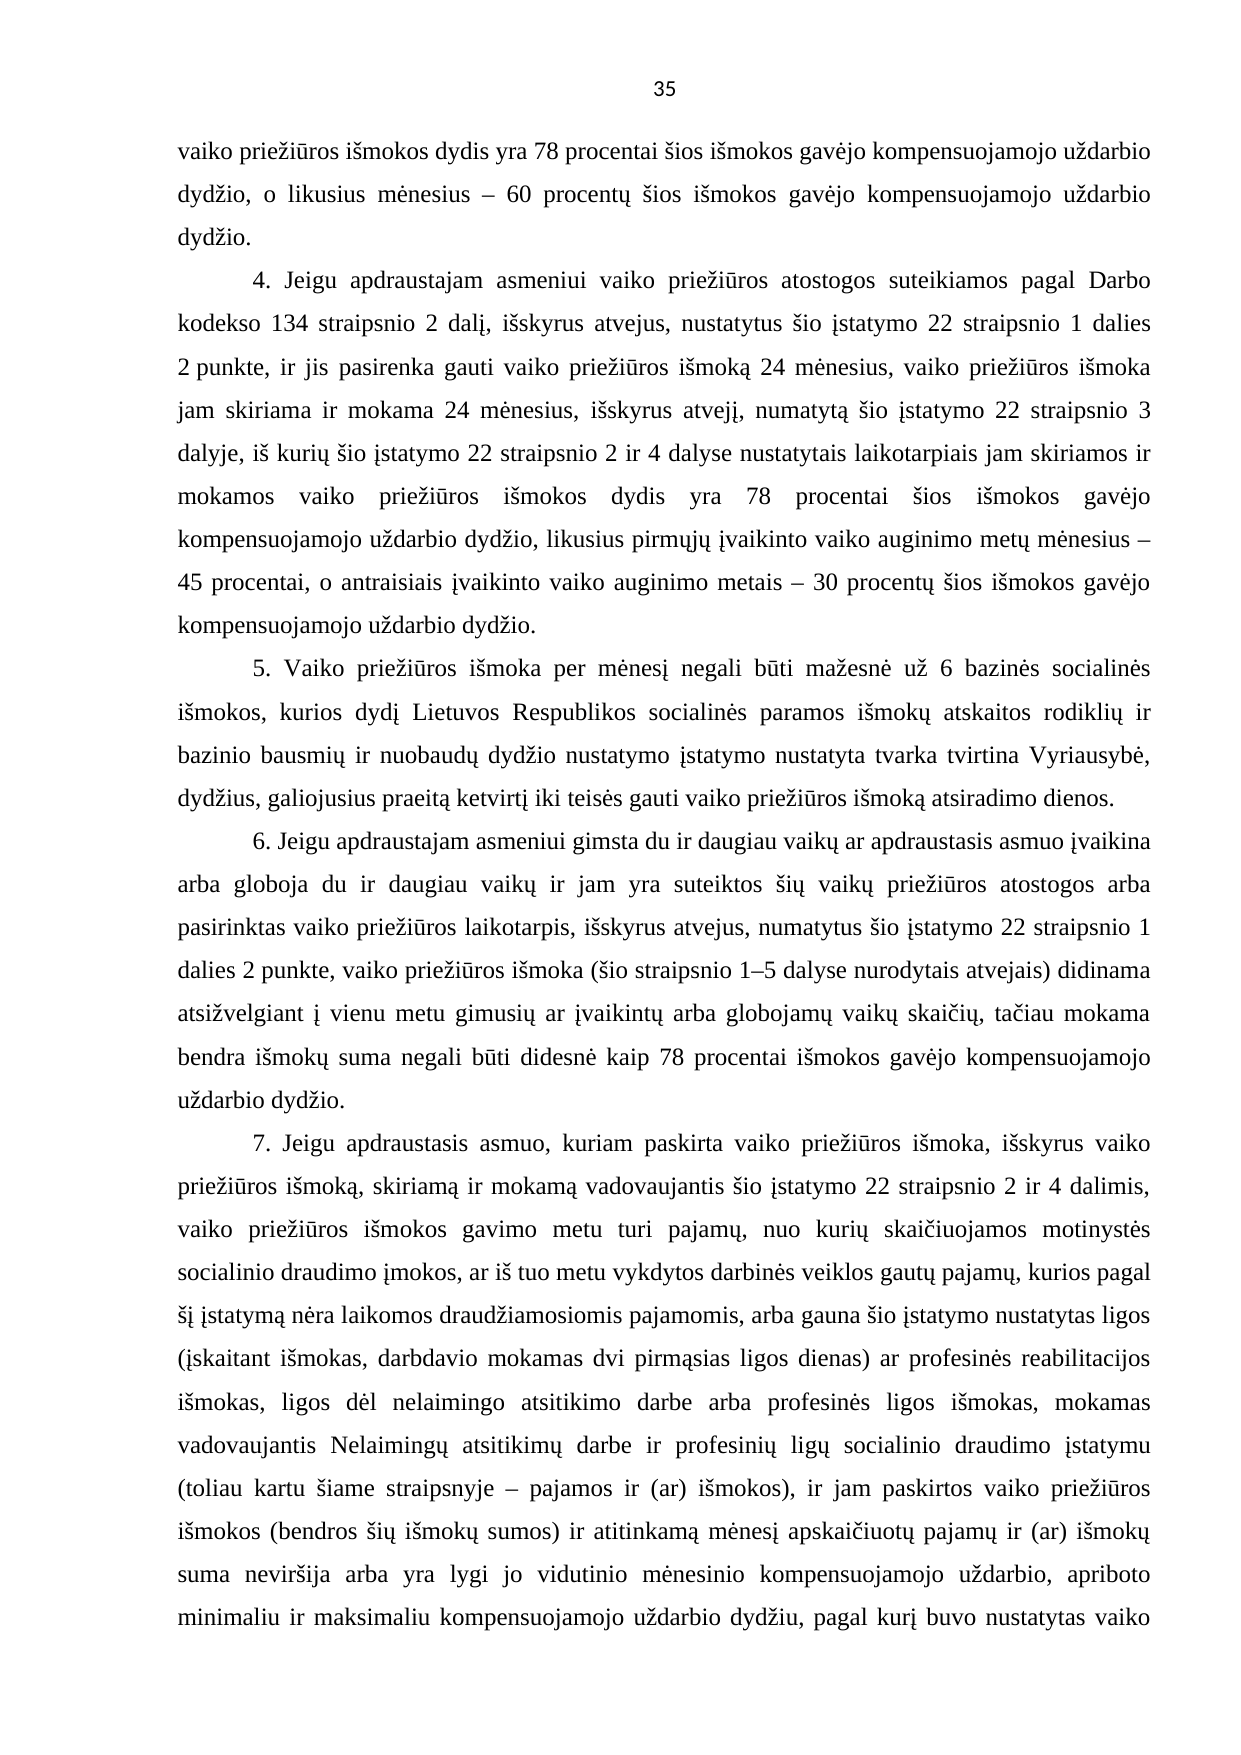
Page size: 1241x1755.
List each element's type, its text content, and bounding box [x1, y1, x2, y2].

text 7. Jeigu apdraustasis asmuo, kuriam paskirta vaiko priežiūros išmoka, išskyrus vaiko priežiūros išmoką, skiriamą ir mokamą vadovaujantis šio įstatymo 22 straipsnio 2 ir 4 dalimis, vaiko priežiūros išmokos gavimo metu turi pajamų, nuo kurių skaičiuojamos motinystės socialinio draudimo įmokos, ar iš tuo metu vykdytos darbinės veiklos gautų pajamų, kurios pagal šį įstatymą nėra laikomos draudžiamosiomis pajamomis, arba gauna šio įstatymo nustatytas ligos (įskaitant išmokas, darbdavio mokamas dvi pirmąsias ligos dienas) ar profesinės reabilitacijos išmokas, ligos dėl nelaimingo atsitikimo darbe arba profesinės ligos išmokas, mokamas vadovaujantis Nelaimingų atsitikimų darbe ir profesinių ligų socialinio draudimo įstatymu (toliau kartu šiame straipsnyje – pajamos ir (ar) išmokos), ir jam paskirtos vaiko priežiūros išmokos (bendros šių išmokų sumos) ir atitinkamą mėnesį apskaičiuotų pajamų ir (ar) išmokų suma neviršija arba yra lygi jo vidutinio mėnesinio kompensuojamojo uždarbio, apriboto minimaliu ir maksimaliu kompensuojamojo uždarbio dydžiu, pagal kurį buvo nustatytas vaiko [177, 1128, 1152, 1631]
text 5. Vaiko priežiūros išmoka per mėnesį negali būti mažesnė už 6 bazinės socialinės išmokos, kurios dydį Lietuvos Respublikos socialinės paramos išmokų atskaitos rodiklių ir bazinio bausmių ir nuobaudų dydžio nustatymo įstatymo nustatyta tvarka tvirtina Vyriausybė, dydžius, galiojusius praeitą ketvirtį iki teisės gauti vaiko priežiūros išmoką atsiradimo dienos. [177, 653, 1152, 812]
text 4. Jeigu apdraustajam asmeniui vaiko priežiūros atostogos suteikiamos pagal Darbo kodekso 134 straipsnio 2 dalį, išskyrus atvejus, nustatytus šio įstatymo 22 straipsnio 1 dalies 2 punkte, ir jis pasirenka gauti vaiko priežiūros išmoką 24 mėnesius, vaiko priežiūros išmoka jam skiriama ir mokama 24 mėnesius, išskyrus atvejį, numatytą šio įstatymo 22 straipsnio 3 dalyje, iš kurių šio įstatymo 22 straipsnio 2 ir 4 dalyse nustatytais laikotarpiais jam skiriamos ir mokamos vaiko priežiūros išmokos dydis yra 78 procentai šios išmokos gavėjo kompensuojamojo uždarbio dydžio, likusius pirmųjų įvaikinto vaiko auginimo metų mėnesius – 45 procentai, o antraisiais įvaikinto vaiko auginimo metais – 30 procentų šios išmokos gavėjo kompensuojamojo uždarbio dydžio. [177, 265, 1152, 639]
text vaiko priežiūros išmokos dydis yra 78 procentai šios išmokos gavėjo kompensuojamojo uždarbio dydžio, o likusius mėnesius – 60 procentų šios išmokos gavėjo kompensuojamojo uždarbio dydžio. [177, 136, 1152, 251]
text 6. Jeigu apdraustajam asmeniui gimsta du ir daugiau vaikų ar apdraustasis asmuo įvaikina arba globoja du ir daugiau vaikų ir jam yra suteiktos šių vaikų priežiūros atostogos arba pasirinktas vaiko priežiūros laikotarpis, išskyrus atvejus, numatytus šio įstatymo 22 straipsnio 1 dalies 2 punkte, vaiko priežiūros išmoka (šio straipsnio 1–5 dalyse nurodytais atvejais) didinama atsižvelgiant į vienu metu gimusių ar įvaikintų arba globojamų vaikų skaičių, tačiau mokama bendra išmokų suma negali būti didesnė kaip 78 procentai išmokos gavėjo kompensuojamojo uždarbio dydžio. [177, 826, 1152, 1113]
